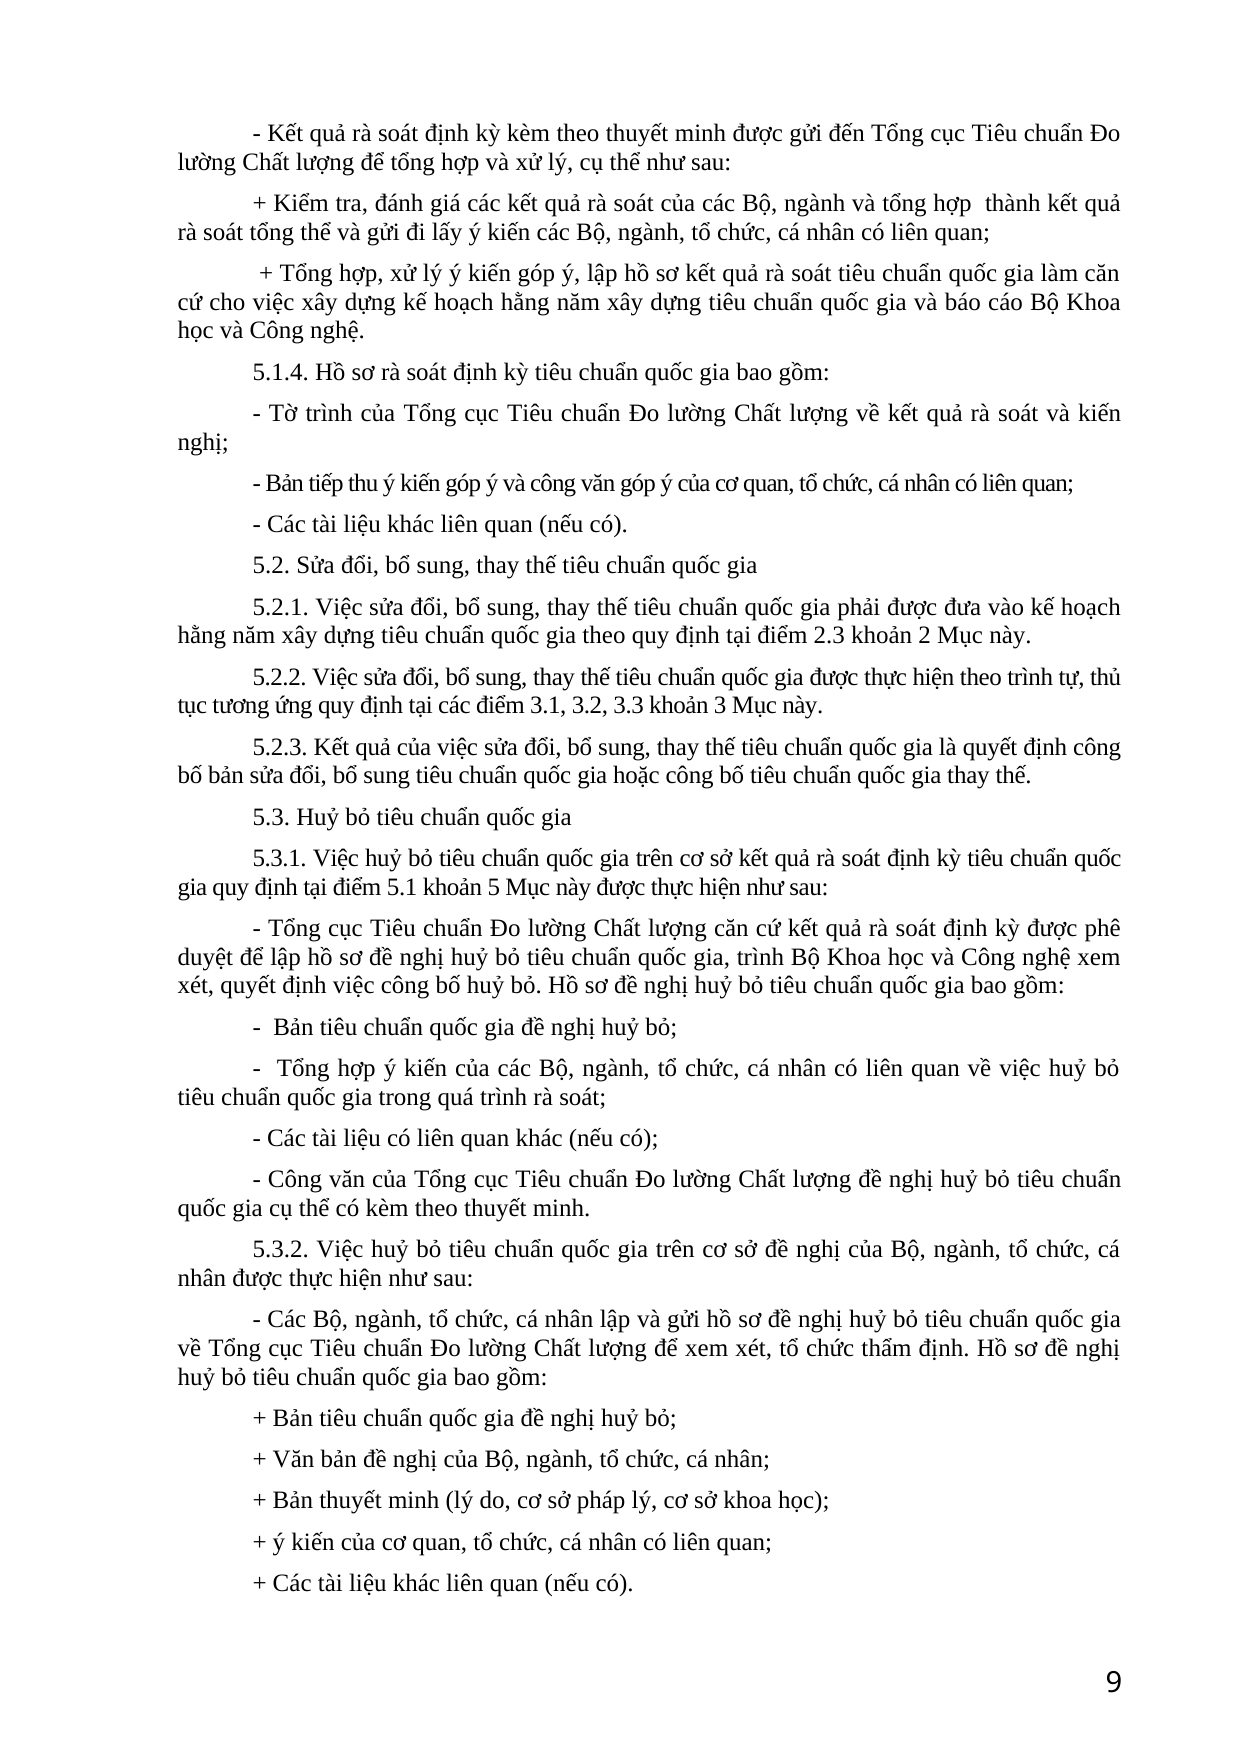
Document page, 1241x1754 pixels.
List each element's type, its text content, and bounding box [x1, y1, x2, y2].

text - Bản tiêu chuẩn quốc gia đề nghị huỷ bỏ; [177, 1012, 1122, 1041]
text - Tờ trình của Tổng cục Tiêu chuẩn Đo lường Chất lượng về kết quả rà soát và kiến nghị; [177, 398, 1122, 456]
text - Kết quả rà soát định kỳ kèm theo thuyết minh được gửi đến Tổng cục Tiêu chuẩn Đo lường Chất lượng để tổng hợp và xử lý, cụ thể như sau: [177, 118, 1122, 176]
text + Các tài liệu khác liên quan (nếu có). [177, 1568, 1122, 1597]
text - Tổng hợp ý kiến của các Bộ, ngành, tổ chức, cá nhân có liên quan về việc huỷ bỏ tiêu chuẩn quốc gia trong quá trình rà soát; [177, 1053, 1122, 1111]
text 5.3. Huỷ bỏ tiêu chuẩn quốc gia [177, 802, 1122, 831]
text + Bản tiêu chuẩn quốc gia đề nghị huỷ bỏ; [177, 1403, 1122, 1432]
text 5.3.2. Việc huỷ bỏ tiêu chuẩn quốc gia trên cơ sở đề nghị của Bộ, ngành, tổ chức, cá nhân được thực hiện như sau: [177, 1234, 1122, 1292]
text 5.2. Sửa đổi, bổ sung, thay thế tiêu chuẩn quốc gia [177, 551, 1122, 579]
text + Tổng hợp, xử lý ý kiến góp ý, lập hồ sơ kết quả rà soát tiêu chuẩn quốc gia làm căn cứ cho việc xây dựng kế hoạch hằng năm xây dựng tiêu chuẩn quốc gia và báo cáo Bộ Khoa học và Công nghệ. [177, 258, 1122, 344]
text - Bản tiếp thu ý kiến góp ý và công văn góp ý của cơ quan, tổ chức, cá nhân có liên quan; [177, 468, 1122, 497]
text 5.2.3. Kết quả của việc sửa đổi, bổ sung, thay thế tiêu chuẩn quốc gia là quyết định công bố bản sửa đổi, bổ sung tiêu chuẩn quốc gia hoặc công bố tiêu chuẩn quốc gia thay thế. [177, 732, 1122, 789]
text + Kiểm tra, đánh giá các kết quả rà soát của các Bộ, ngành và tổng hợp thành kết quả rà soát tổng thể và gửi đi lấy ý kiến các Bộ, ngành, tổ chức, cá nhân có liên quan; [177, 188, 1122, 246]
text + Bản thuyết minh (lý do, cơ sở pháp lý, cơ sở khoa học); [177, 1486, 1122, 1514]
text 5.2.1. Việc sửa đổi, bổ sung, thay thế tiêu chuẩn quốc gia phải được đưa vào kế hoạch hằng năm xây dựng tiêu chuẩn quốc gia theo quy định tại điểm 2.3 khoản 2 Mục này. [177, 592, 1122, 649]
text - Công văn của Tổng cục Tiêu chuẩn Đo lường Chất lượng đề nghị huỷ bỏ tiêu chuẩn quốc gia cụ thể có kèm theo thuyết minh. [177, 1164, 1122, 1222]
text 5.1.4. Hồ sơ rà soát định kỳ tiêu chuẩn quốc gia bao gồm: [177, 357, 1122, 386]
text - Các tài liệu khác liên quan (nếu có). [177, 509, 1122, 538]
text + ý kiến của cơ quan, tổ chức, cá nhân có liên quan; [177, 1527, 1122, 1556]
text + Văn bản đề nghị của Bộ, ngành, tổ chức, cá nhân; [177, 1444, 1122, 1473]
text 5.3.1. Việc huỷ bỏ tiêu chuẩn quốc gia trên cơ sở kết quả rà soát định kỳ tiêu chuẩn quốc gia quy định tại điểm 5.1 khoản 5 Mục này được thực hiện như sau: [177, 843, 1122, 901]
text - Các tài liệu có liên quan khác (nếu có); [177, 1123, 1122, 1152]
text 5.2.2. Việc sửa đổi, bổ sung, thay thế tiêu chuẩn quốc gia được thực hiện theo trình tự, thủ tục tương ứng quy định tại các điểm 3.1, 3.2, 3.3 khoản 3 Mục này. [177, 662, 1122, 719]
text - Tổng cục Tiêu chuẩn Đo lường Chất lượng căn cứ kết quả rà soát định kỳ được phê duyệt để lập hồ sơ đề nghị huỷ bỏ tiêu chuẩn quốc gia, trình Bộ Khoa học và Công nghệ xem xét, quyết định việc công bố huỷ bỏ. Hồ sơ đề nghị huỷ bỏ tiêu chuẩn quốc gia bao gồm: [177, 913, 1122, 999]
text - Các Bộ, ngành, tổ chức, cá nhân lập và gửi hồ sơ đề nghị huỷ bỏ tiêu chuẩn quốc gia về Tổng cục Tiêu chuẩn Đo lường Chất lượng để xem xét, tổ chức thẩm định. Hồ sơ đề nghị huỷ bỏ tiêu chuẩn quốc gia bao gồm: [177, 1304, 1122, 1391]
